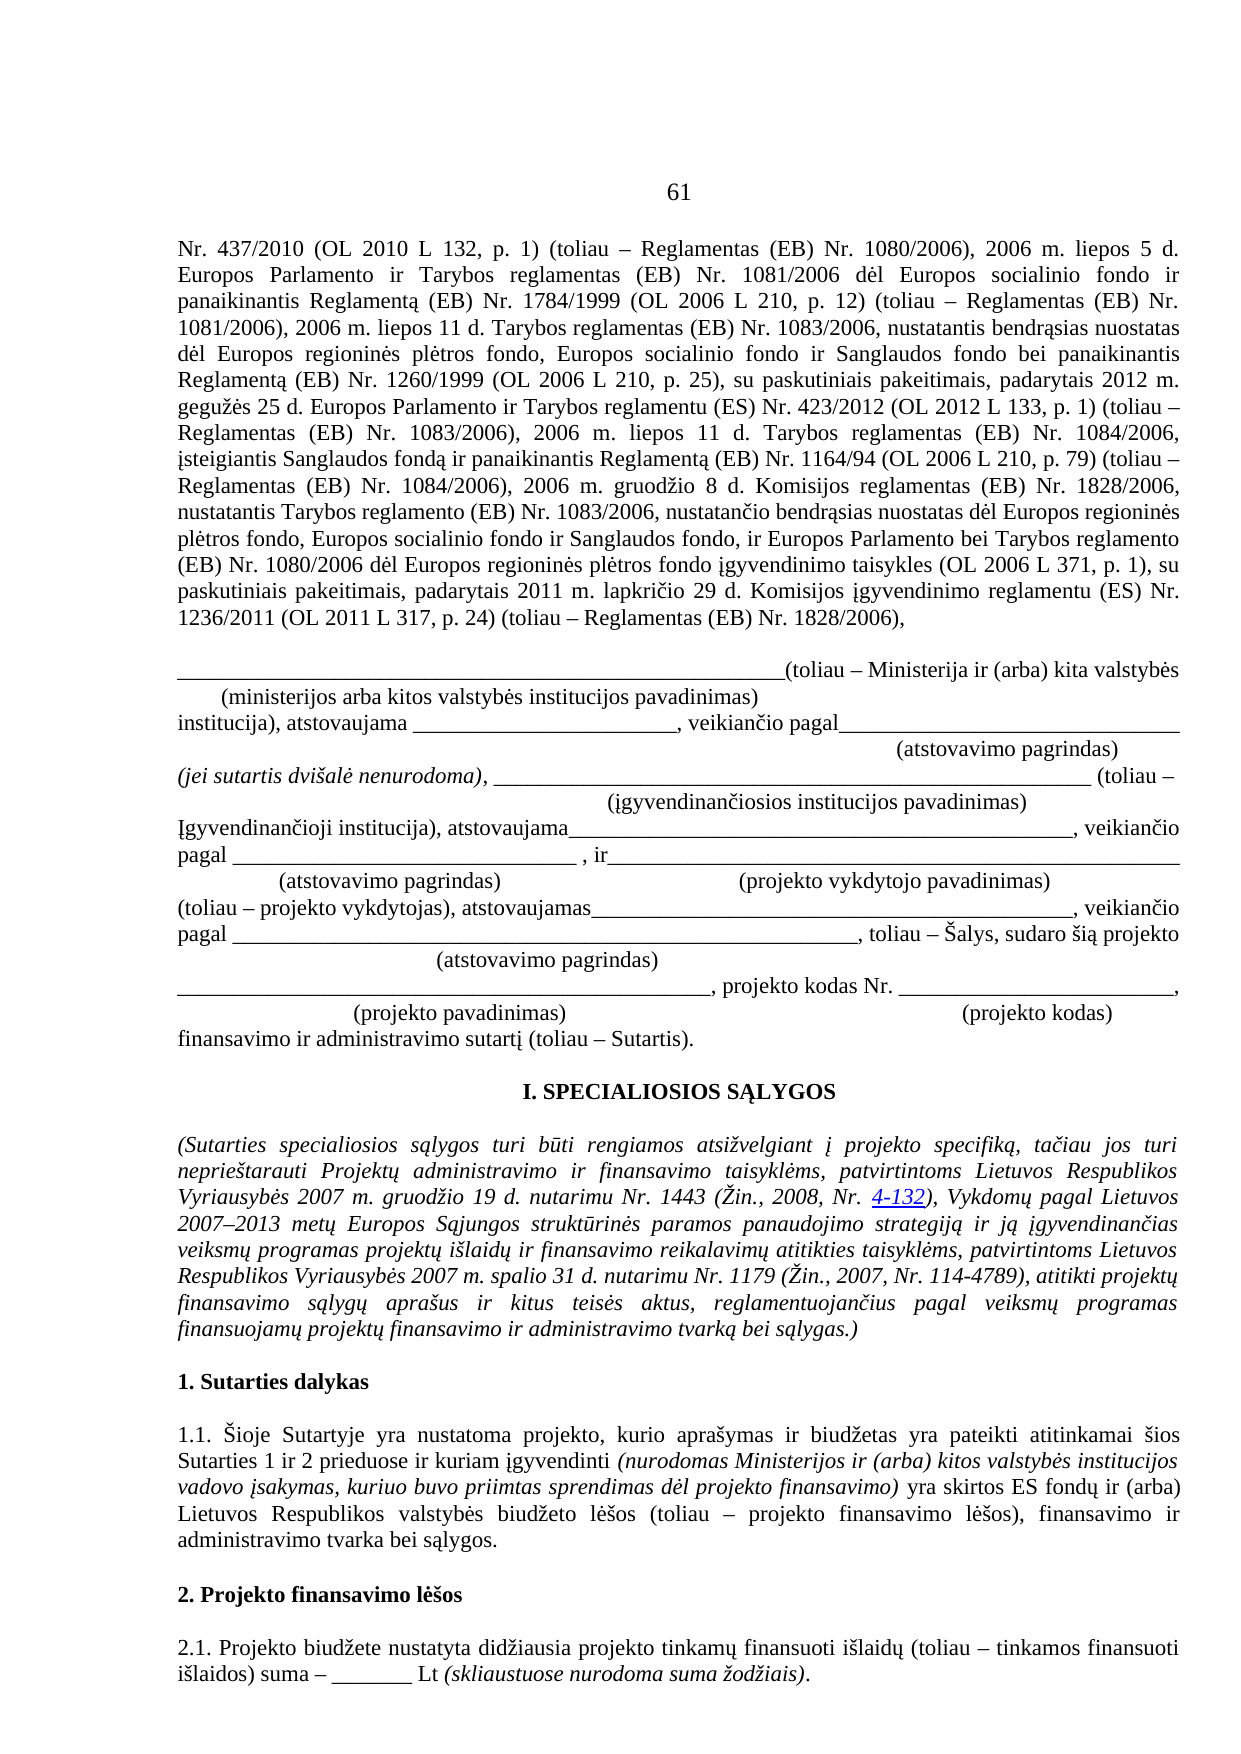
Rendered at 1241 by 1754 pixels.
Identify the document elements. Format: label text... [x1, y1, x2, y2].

text pagal , toliau – Šalys, sudaro šią projekto [177, 920, 1181, 946]
text 1. Sutarties dalykas [177, 1368, 1181, 1394]
text (toliau – projekto vykdytojas), atstovaujamas , veikiančio [177, 893, 1181, 920]
text (atstovavimo pagrindas) (projekto vykdytojo pavadinimas) [177, 867, 1181, 893]
text (projekto pavadinimas) (projekto kodas) [177, 999, 1181, 1025]
text Nr. 437/2010 (OL 2010 L 132, p. 1) (toliau – Reglamentas (EB) Nr. 1080/2006), 2006 m. liepos 5 d. Europos Parlamento ir Tarybos reglamentas (EB) Nr. 1081/2006 dėl Europos socialinio fondo ir panaikinantis Reglamentą (EB) Nr. 1784/1999 (OL 2006 L 210, p. 12) (toliau – Reglamentas (EB) Nr. 1081/2006), 2006 m. liepos 11 d. Tarybos reglamentas (EB) Nr. 1083/2006, nustatantis bendrąsias nuostatas dėl Europos regioninės plėtros fondo, Europos socialinio fondo ir Sanglaudos fondo bei panaikinantis Reglamentą (EB) Nr. 1260/1999 (OL 2006 L 210, p. 25), su paskutiniais pakeitimais, padarytais 2012 m. gegužės 25 d. Europos Parlamento ir Tarybos reglamentu (ES) Nr. 423/2012 (OL 2012 L 133, p. 1) (toliau – Reglamentas (EB) Nr. 1083/2006), 2006 m. liepos 11 d. Tarybos reglamentas (EB) Nr. 1084/2006, įsteigiantis Sanglaudos fondą ir panaikinantis Reglamentą (EB) Nr. 1164/94 (OL 2006 L 210, p. 79) (toliau – Reglamentas (EB) Nr. 1084/2006), 2006 m. gruodžio 8 d. Komisijos reglamentas (EB) Nr. 1828/2006, nustatantis Tarybos reglamento (EB) Nr. 1083/2006, nustatančio bendrąsias nuostatas dėl Europos regioninės plėtros fondo, Europos socialinio fondo ir Sanglaudos fondo, ir Europos Parlamento bei Tarybos reglamento (EB) Nr. 1080/2006 dėl Europos regioninės plėtros fondo įgyvendinimo taisykles (OL 2006 L 371, p. 1), su paskutiniais pakeitimais, padarytais 2011 m. lapkričio 29 d. Komisijos įgyvendinimo reglamentu (ES) Nr. 1236/2011 (OL 2011 L 317, p. 24) (toliau – Reglamentas (EB) Nr. 1828/2006), [177, 235, 1181, 630]
text (atstovavimo pagrindas) [177, 735, 1181, 762]
text (jei sutartis dvišalė nenurodoma), (toliau – [177, 762, 1181, 788]
text (įgyvendinančiosios institucijos pavadinimas) [177, 788, 1181, 814]
text (ministerijos arba kitos valstybės institucijos pavadinimas) [177, 683, 1181, 709]
text 2. Projekto finansavimo lėšos [177, 1581, 1181, 1607]
text institucija), atstovaujama _______________________, veikiančio pagal [177, 709, 1181, 735]
text (toliau – Ministerija ir (arba) kita valstybės [177, 656, 1181, 683]
text (Sutarties specialiosios sąlygos turi būti rengiamos atsižvelgiant į projekto specifiką, tačiau jos turi neprieštarauti Projektų administravimo ir finansavimo taisyklėms, patvirtintoms Lietuvos Respublikos Vyriausybės 2007 m. gruodžio 19 d. nutarimu Nr. 1443 (Žin., 2008, Nr. 4-132), Vykdomų pagal Lietuvos 2007–2013 metų Europos Sąjungos struktūrinės paramos panaudojimo strategiją ir ją įgyvendinančias veiksmų programas projektų išlaidų ir finansavimo reikalavimų atitikties taisyklėms, patvirtintoms Lietuvos Respublikos Vyriausybės 2007 m. spalio 31 d. nutarimu Nr. 1179 (Žin., 2007, Nr. 114-4789), atitikti projektų finansavimo sąlygų aprašus ir kitus teisės aktus, reglamentuojančius pagal veiksmų programas finansuojamų projektų finansavimo ir administravimo tvarką bei sąlygas.) [177, 1131, 1181, 1342]
text Įgyvendinančioji institucija), atstovaujama , veikiančio [177, 814, 1181, 841]
text pagal ______________________________ , ir [177, 841, 1181, 867]
text 1.1. Šioje Sutartyje yra nustatoma projekto, kurio aprašymas ir biudžetas yra pateikti atitinkamai šios Sutarties 1 ir 2 prieduose ir kuriam įgyvendinti (nurodomas Ministerijos ir (arba) kitos valstybės institucijos vadovo įsakymas, kuriuo buvo priimtas sprendimas dėl projekto finansavimo) yra skirtos ES fondų ir (arba) Lietuvos Respublikos valstybės biudžeto lėšos (toliau – projekto finansavimo lėšos), finansavimo ir administravimo tvarka bei sąlygos. [177, 1421, 1181, 1552]
text I. SPECIALIOSIOS SĄLYGOS [177, 1078, 1181, 1104]
text (atstovavimo pagrindas) [177, 946, 1181, 973]
text finansavimo ir administravimo sutartį (toliau – Sutartis). [177, 1025, 1181, 1052]
text , projekto kodas Nr. ________________________, [177, 973, 1181, 999]
text 2.1. Projekto biudžete nustatyta didžiausia projekto tinkamų finansuoti išlaidų (toliau – tinkamos finansuoti išlaidos) suma – _______ Lt (skliaustuose nurodoma suma žodžiais). [177, 1634, 1181, 1687]
